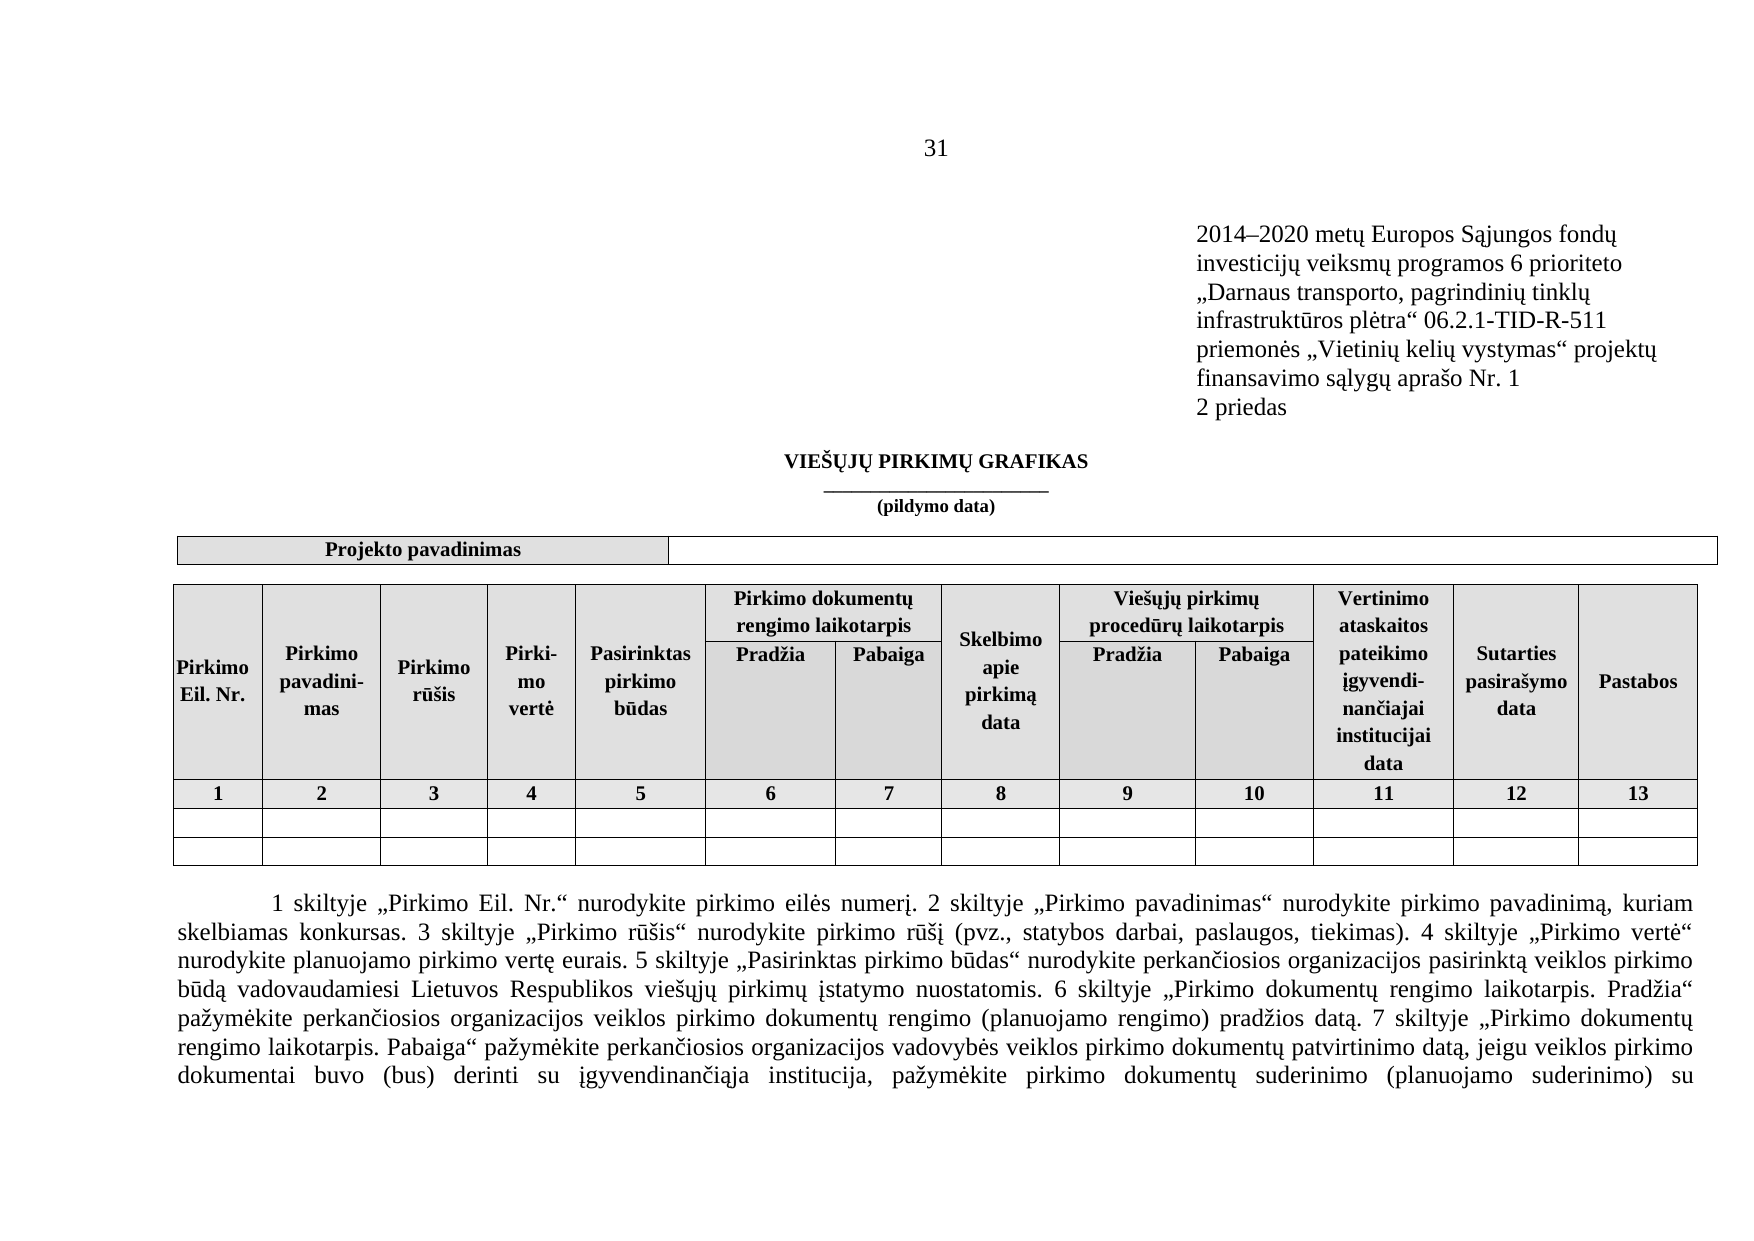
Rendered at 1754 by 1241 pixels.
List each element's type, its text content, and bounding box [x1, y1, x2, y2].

table_cell [263, 809, 380, 837]
table_cell Pradžia [706, 642, 835, 779]
table_cell 4 [488, 780, 575, 808]
table_cell [1196, 809, 1313, 837]
text 1 skiltyje „Pirkimo Eil. Nr.“ nurodykite pirkimo eilės numerį. 2 skiltyje „Pirkimo pavadinimas“ nurodykite pirkimo pavadinimą, kuriam skelbiamas konkursas. 3 skiltyje „Pirkimo rūšis“ nurodykite pirkimo rūšį (pvz., statybos darbai, paslaugos, tiekimas). 4 skiltyje „Pirkimo vertė“ nurodykite planuojamo pirkimo vertę eurais. 5 skiltyje „Pasirinktas pirkimo būdas“ nurodykite perkančiosios organizacijos pasirinktą veiklos pirkimo būdą vadovaudamiesi Lietuvos Respublikos viešųjų pirkimų įstatymo nuostatomis. 6 skiltyje „Pirkimo dokumentų rengimo laikotarpis. Pradžia“ pažymėkite perkančiosios organizacijos veiklos pirkimo dokumentų rengimo (planuojamo rengimo) pradžios datą. 7 skiltyje „Pirkimo dokumentų rengimo laikotarpis. Pabaiga“ pažymėkite perkančiosios organizacijos vadovybės veiklos pirkimo dokumentų patvirtinimo datą, jeigu veiklos pirkimo dokumentai buvo (bus) derinti su įgyvendinančiąja institucija, pažymėkite pirkimo dokumentų suderinimo (planuojamo suderinimo) su įgyvendinančiąja institucija datą. Įvertinkite tai, kad įgyvendinančioji institucija projekto pirkimo dokumentus gali tikrinti iki 30 kalendorinių dienų. 8 skiltyje „Skelbimo apie pirkimą data“ pažymėkite skelbimo apie pirkimą paskelbimo (planuojamo paskelbimo) datą, t. y. skelbimo paskelbimo CVP IS datą. Kai pirkimas atliekamas neskelbiamų (supaprastintų) derybų būdu, – kvietimo kandidatams išsiuntimo datą, o mažos vertės pirkimų atveju apklausos būdu – kreipimosi į tiekėjus datą. 9 skiltyje „Viešųjų pirkimų procedūrų laikotarpis. Pradžia“ pažymėkite vokų su pasiūlymais atplėšimo perkančiojoje organizacijoje datą. 10 skiltyje „Viešųjų pirkimų procedūrų laikotarpis. Pabaiga“ pažymėkite laimėjusio pasiūlymo tiekėjui išsiųsto (planuojamo išsiųsti) pranešimo apie sprendimą sudaryti pirkimo sutartį datą. 11 skiltyje „Vertinimo ataskaitos pateikimo įgyvendinančiajai institucijai data“ pažymėkite ataskaitos pateikimo įgyvendinančiajai institucijai datą praėjus pirkimo sutarties sudarymo atidėjimo terminui (15 kalendorinių dienų). atlikimo TID12 skiltyje „Sutarties pasirašymo data“ pažymėkite sutarties su laimėjusio pasiūlymo tiekėju pasirašymo (planuojamą pasirašymo) datą. Įvertinkite tai, kad įgyvendinančioji institucija vertinimo ataskaitą gali tikrinti iki 30 kalendorinių dienų. 13 skiltyje „Pastabos“ nurodykite planuojamą sutarties įgyvendinimo trukmę (užbaigimo datą) ir, jeigu reikalinga, perkančiosios organizacijos pastabas dėl viešųjų pirkimo atlikimo. [177, 888, 1695, 1089]
text 2014–2020 metų Europos Sąjungos fondų [1196, 219, 1709, 248]
table_cell [706, 838, 835, 865]
table_cell Pabaiga [836, 642, 941, 779]
table_cell [1314, 809, 1453, 837]
table_cell 8 [942, 780, 1059, 808]
table_header Pirkimo pavadini-mas [263, 585, 380, 779]
table_cell [942, 838, 1059, 865]
table_cell Pradžia [1060, 642, 1195, 779]
table_cell 3 [381, 780, 487, 808]
table_cell [1579, 809, 1697, 837]
table_cell 11 [1314, 780, 1453, 808]
table_cell 6 [706, 780, 835, 808]
table_header Projekto pavadinimas [178, 537, 668, 564]
table_cell [1454, 809, 1578, 837]
text (pildymo data) [177, 495, 1695, 516]
table_header Pasirinktas pirkimo būdas [576, 585, 705, 779]
table_cell [263, 838, 380, 865]
table_header Vertinimo ataskaitos pateikimo įgyvendi-nančiajai institucijai data [1314, 585, 1453, 779]
table_cell [174, 838, 262, 865]
table_cell [1196, 838, 1313, 865]
table_cell [836, 838, 941, 865]
table_header Pirkimo rūšis [381, 585, 487, 779]
table_cell [381, 838, 487, 865]
table_cell [1579, 838, 1697, 865]
table_cell [1314, 838, 1453, 865]
table_header Pirkimo Eil. Nr. [174, 585, 262, 779]
table_cell [576, 809, 705, 837]
table_cell 12 [1454, 780, 1578, 808]
text infrastruktūros plėtra“ 06.2.1-TID-R-511 [1196, 305, 1709, 334]
table_header Pastabos [1579, 585, 1697, 779]
table_cell [836, 809, 941, 837]
table_cell [706, 809, 835, 837]
table_cell [488, 809, 575, 837]
text 2 priedas [1196, 392, 1754, 420]
table_header [669, 537, 1717, 564]
table_cell 9 [1060, 780, 1195, 808]
table_cell [1060, 838, 1195, 865]
table_cell Pabaiga [1196, 642, 1313, 779]
table_cell [1060, 809, 1195, 837]
table_cell [174, 809, 262, 837]
table_header Pirkimo dokumentų rengimo laikotarpis [706, 585, 941, 641]
table_header Pirki-mo vertė [488, 585, 575, 779]
table_cell [576, 838, 705, 865]
text priemonės „Vietinių kelių vystymas“ projektų [1196, 334, 1709, 363]
table_cell 13 [1579, 780, 1697, 808]
table_cell [942, 809, 1059, 837]
table_header Viešųjų pirkimų procedūrų laikotarpis [1060, 585, 1313, 641]
table_cell 7 [836, 780, 941, 808]
text finansavimo sąlygų aprašo Nr. 1 [1196, 363, 1709, 392]
table_header Skelbimo apie pirkimą data [942, 585, 1059, 779]
text Viešųjų pirkimų GRAFIKAS [177, 449, 1695, 473]
table_cell 5 [576, 780, 705, 808]
table_cell 10 [1196, 780, 1313, 808]
table_cell [381, 809, 487, 837]
table_cell 1 [174, 780, 262, 808]
text ________________________ [177, 473, 1695, 495]
table_cell [1454, 838, 1578, 865]
table_header Sutarties pasirašymo data [1454, 585, 1578, 779]
text „Darnaus transporto, pagrindinių tinklų [1196, 277, 1709, 305]
table_cell 2 [263, 780, 380, 808]
text investicijų veiksmų programos 6 prioriteto [1196, 248, 1709, 277]
table_cell [488, 838, 575, 865]
